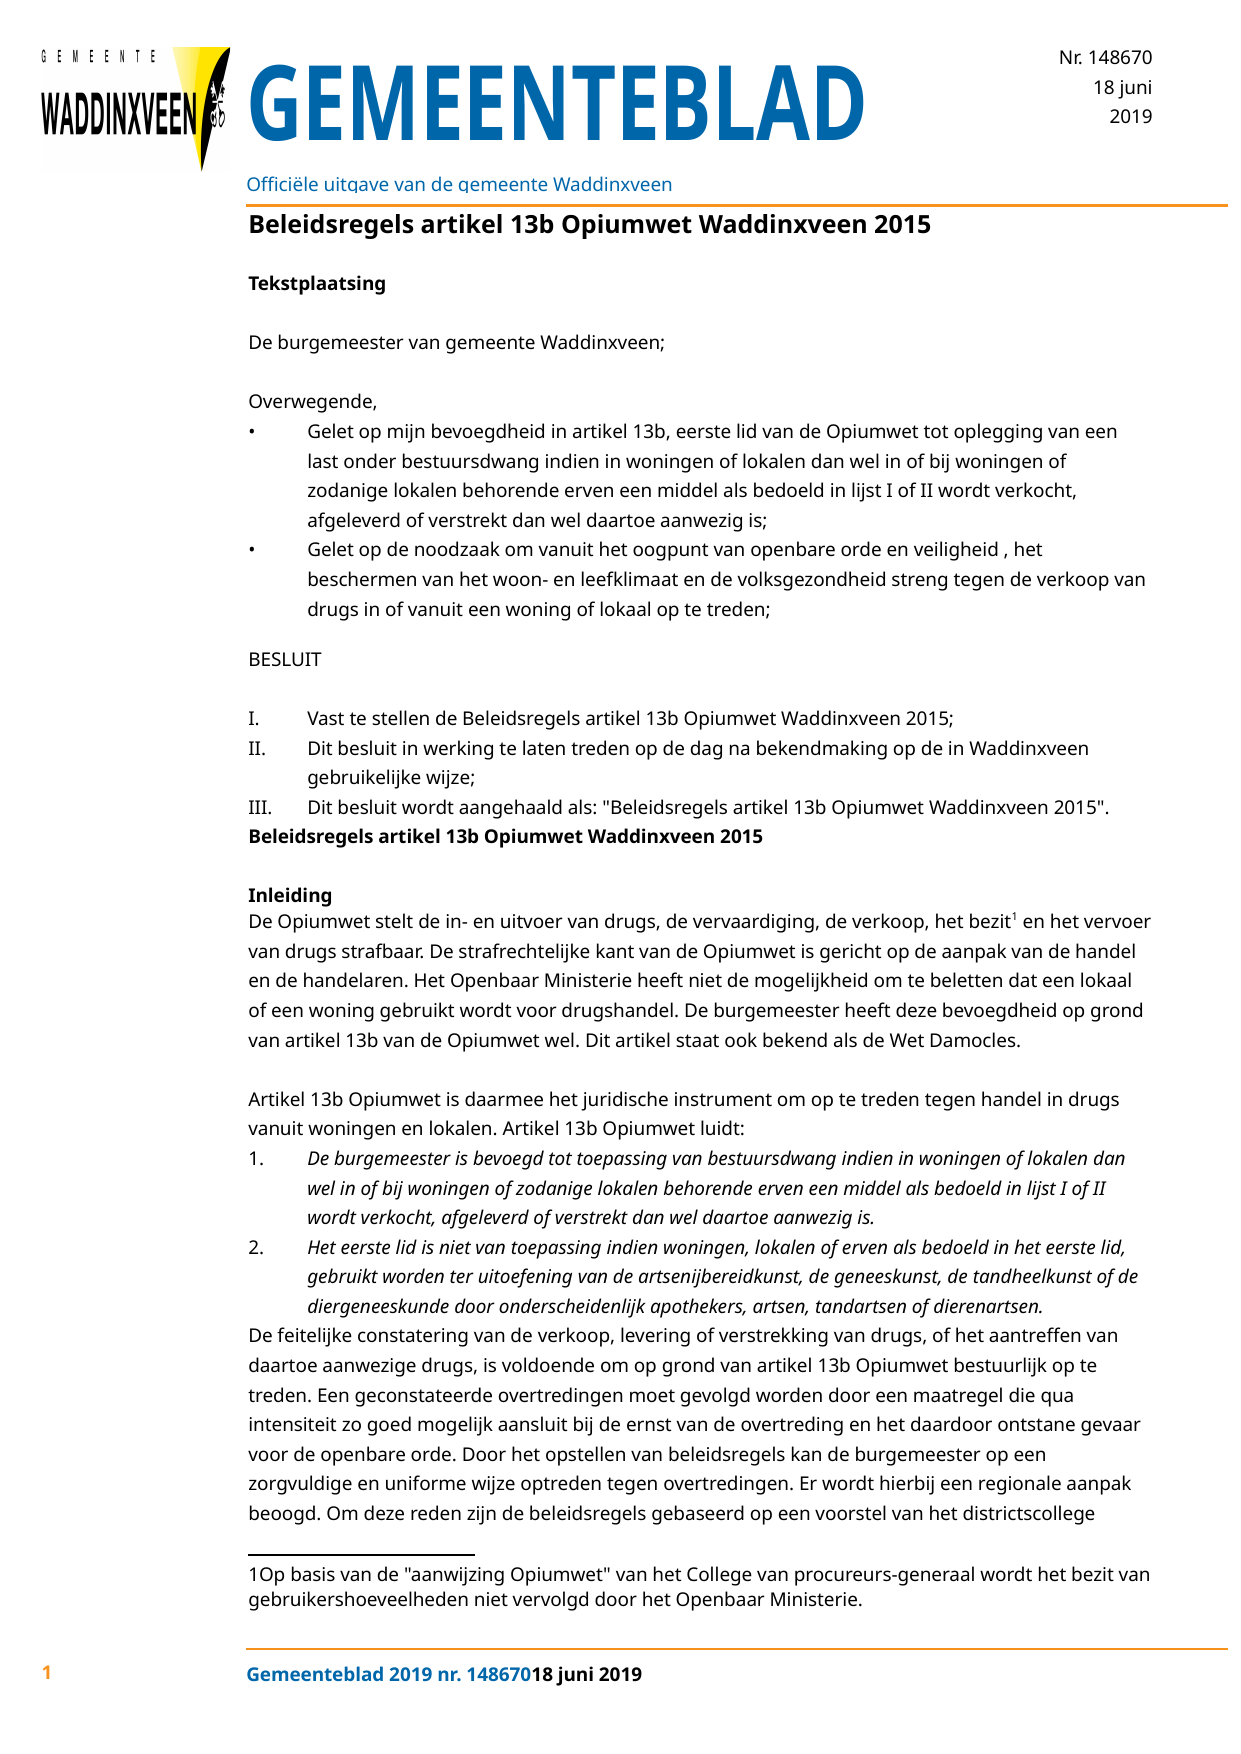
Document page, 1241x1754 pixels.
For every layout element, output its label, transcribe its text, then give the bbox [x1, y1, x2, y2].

text Beleidsregels artikel 13b Opiumwet Waddinxveen 2015 [248, 207, 1152, 241]
text De feitelijke constatering van de verkoop, levering of verstrekking van drugs, of het aantreffen van daartoe aanwezige drugs, is voldoende om op grond van artikel 13b Opiumwet bestuurlijk op te treden. Een geconstateerde overtredingen moet gevolgd worden door een maatregel die qua intensiteit zo goed mogelijk aansluit bij de ernst van de overtreding en het daardoor ontstane gevaar voor de openbare orde. Door het opstellen van beleidsregels kan de burgemeester op een zorgvuldige en uniforme wijze optreden tegen overtredingen. Er wordt hierbij een regionale aanpak beoogd. Om deze reden zijn de beleidsregels gebaseerd op een voorstel van het districtscollege [248, 1323, 1152, 1526]
text De burgemeester van gemeente Waddinxveen; [248, 329, 1152, 355]
list De burgemeester is bevoegd tot toepassing van bestuursdwang indien in woningen of lokalen dan wel in of bij woningen of zodanige lokalen behorende erven een middel als bedoeld in lijst I of II wordt verkocht, afgeleverd of verstrekt dan wel daartoe aanwezig is. [248, 1145, 1152, 1230]
text Tekstplaatsing [248, 270, 1152, 296]
list Gelet op de noodzaak om vanuit het oogpunt van openbare orde en veiligheid , het beschermen van het woon- en leefklimaat en de volksgezondheid streng tegen de verkoop van drugs in of vanuit een woning of lokaal op te treden; [248, 537, 1152, 621]
list Het eerste lid is niet van toepassing indien woningen, lokalen of erven als bedoeld in het eerste lid, gebruikt worden ter uitoefening van de artsenijbereidkunst, de geneeskunst, de tandheelkunst of de diergeneeskunde door onderscheidenlijk apothekers, artsen, tandartsen of dierenartsen. [248, 1234, 1152, 1319]
picture [41, 47, 231, 172]
text Inleiding [248, 883, 1152, 908]
text Overwegende, [248, 389, 1152, 414]
text Op basis van de "aanwijzing Opiumwet" van het College van procureurs-generaal wordt het bezit van gebruikershoeveelheden niet vervolgd door het Openbaar Ministerie. [248, 1561, 1152, 1612]
text Artikel 13b Opiumwet is daarmee het juridische instrument om op te treden tegen handel in drugs vanuit woningen en lokalen. Artikel 13b Opiumwet luidt: [248, 1086, 1152, 1141]
list Gelet op mijn bevoegdheid in artikel 13b, eerste lid van de Opiumwet tot oplegging van een last onder bestuursdwang indien in woningen of lokalen dan wel in of bij woningen of zodanige lokalen behorende erven een middel als bedoeld in lijst I of II wordt verkocht, afgeleverd of verstrekt dan wel daartoe aanwezig is; [248, 418, 1152, 533]
text De Opiumwet stelt de in- en uitvoer van drugs, de vervaardiging, de verkoop, het bezit en het vervoer van drugs strafbaar. De strafrechtelijke kant van de Opiumwet is gericht op de aanpak van de handel en de handelaren. Het Openbaar Ministerie heeft niet de mogelijkheid om te beletten dat een lokaal of een woning gebruikt wordt voor drugshandel. De burgemeester heeft deze bevoegdheid op grond van artikel 13b van de Opiumwet wel. Dit artikel staat ook bekend als de Wet Damocles. [248, 908, 1152, 1052]
list Dit besluit wordt aangehaald als: "Beleidsregels artikel 13b Opiumwet Waddinxveen 2015". [248, 794, 1152, 820]
text Beleidsregels artikel 13b Opiumwet Waddinxveen 2015 [248, 823, 1152, 849]
list Vast te stellen de Beleidsregels artikel 13b Opiumwet Waddinxveen 2015; [248, 705, 1152, 731]
text BESLUIT [248, 646, 1152, 672]
list Dit besluit in werking te laten treden op de dag na bekendmaking op de in Waddinxveen gebruikelijke wijze; [248, 735, 1152, 790]
